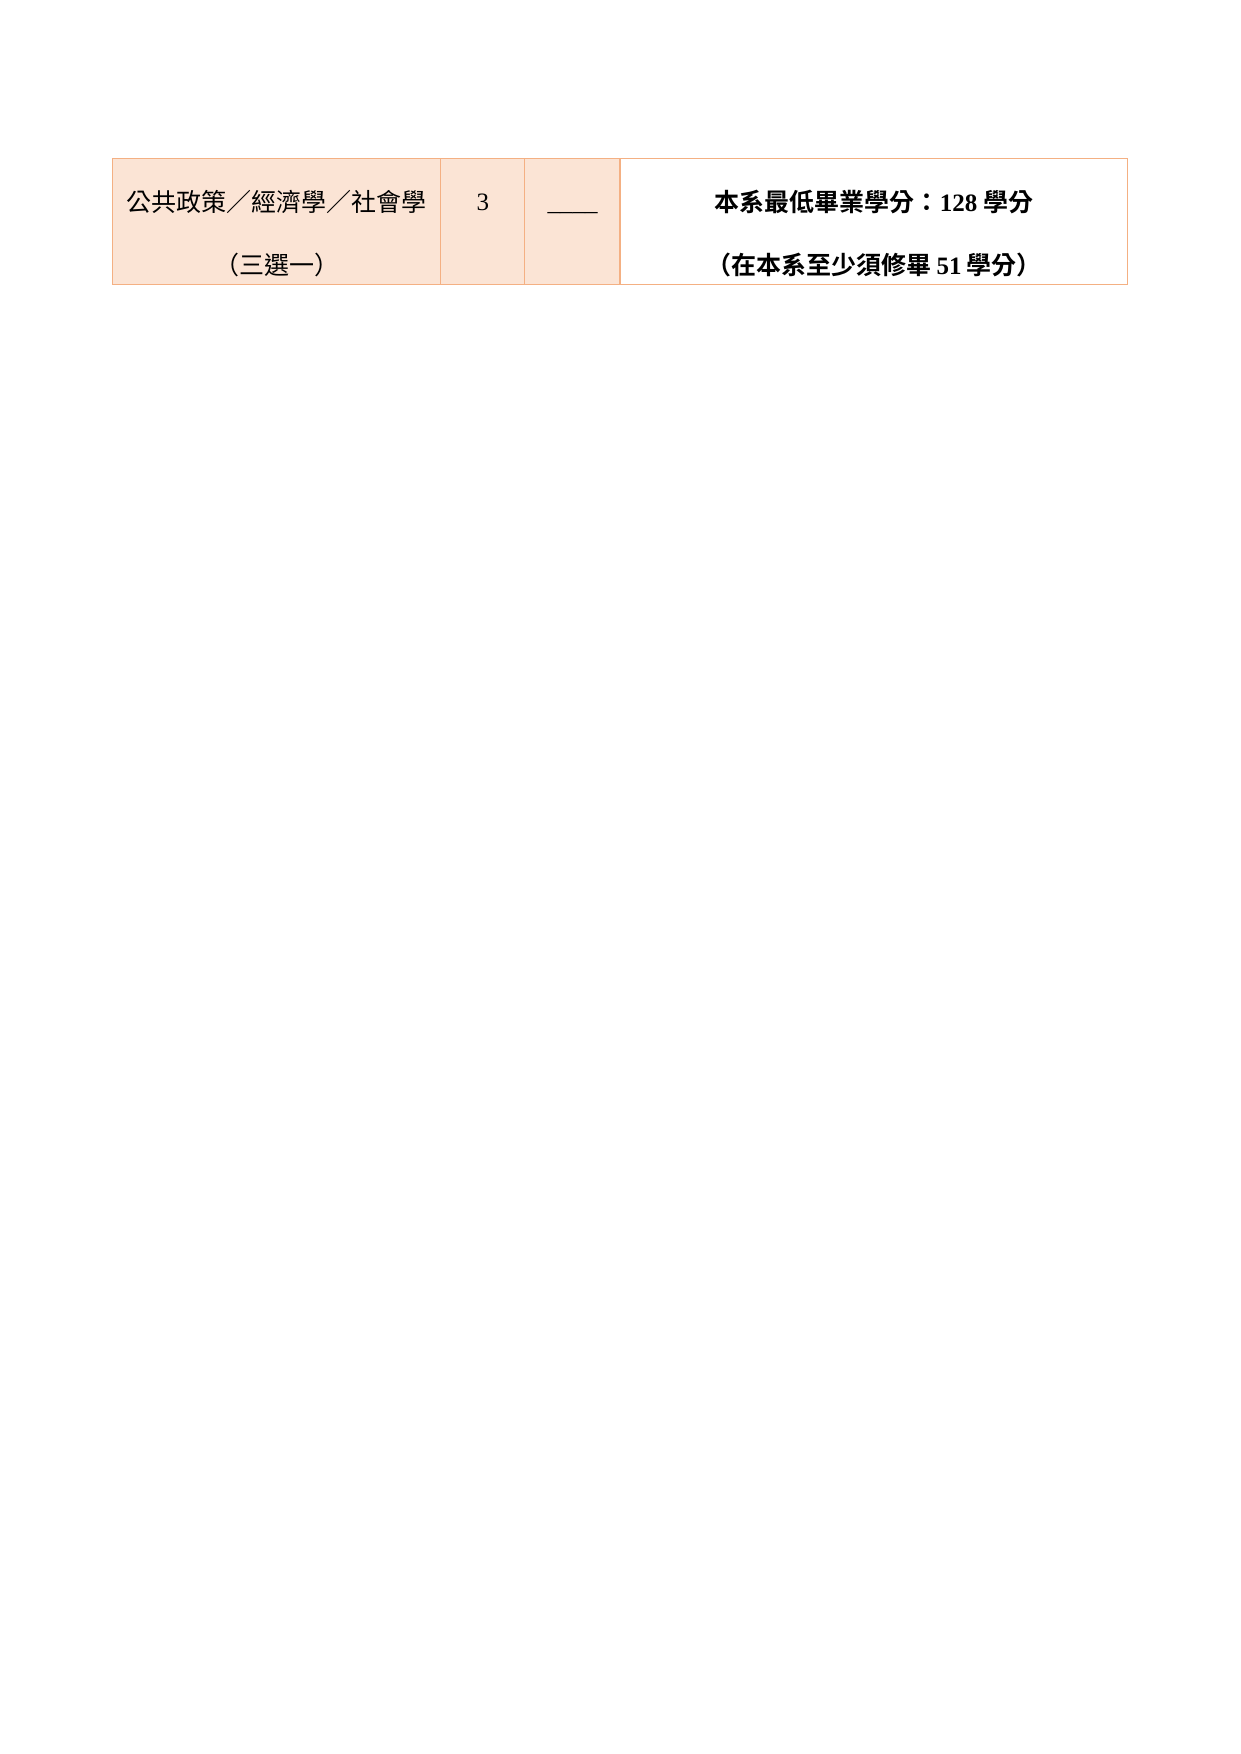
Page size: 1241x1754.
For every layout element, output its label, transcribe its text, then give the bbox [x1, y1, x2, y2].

table_cell 3 [441, 159, 524, 284]
table_cell ____ [525, 159, 619, 284]
table_cell 公共政策／經濟學／社會學（三選一） [113, 159, 440, 284]
table_cell 本系最低畢業學分：128 學分 （在本系至少須修畢51學分） [621, 159, 1127, 284]
